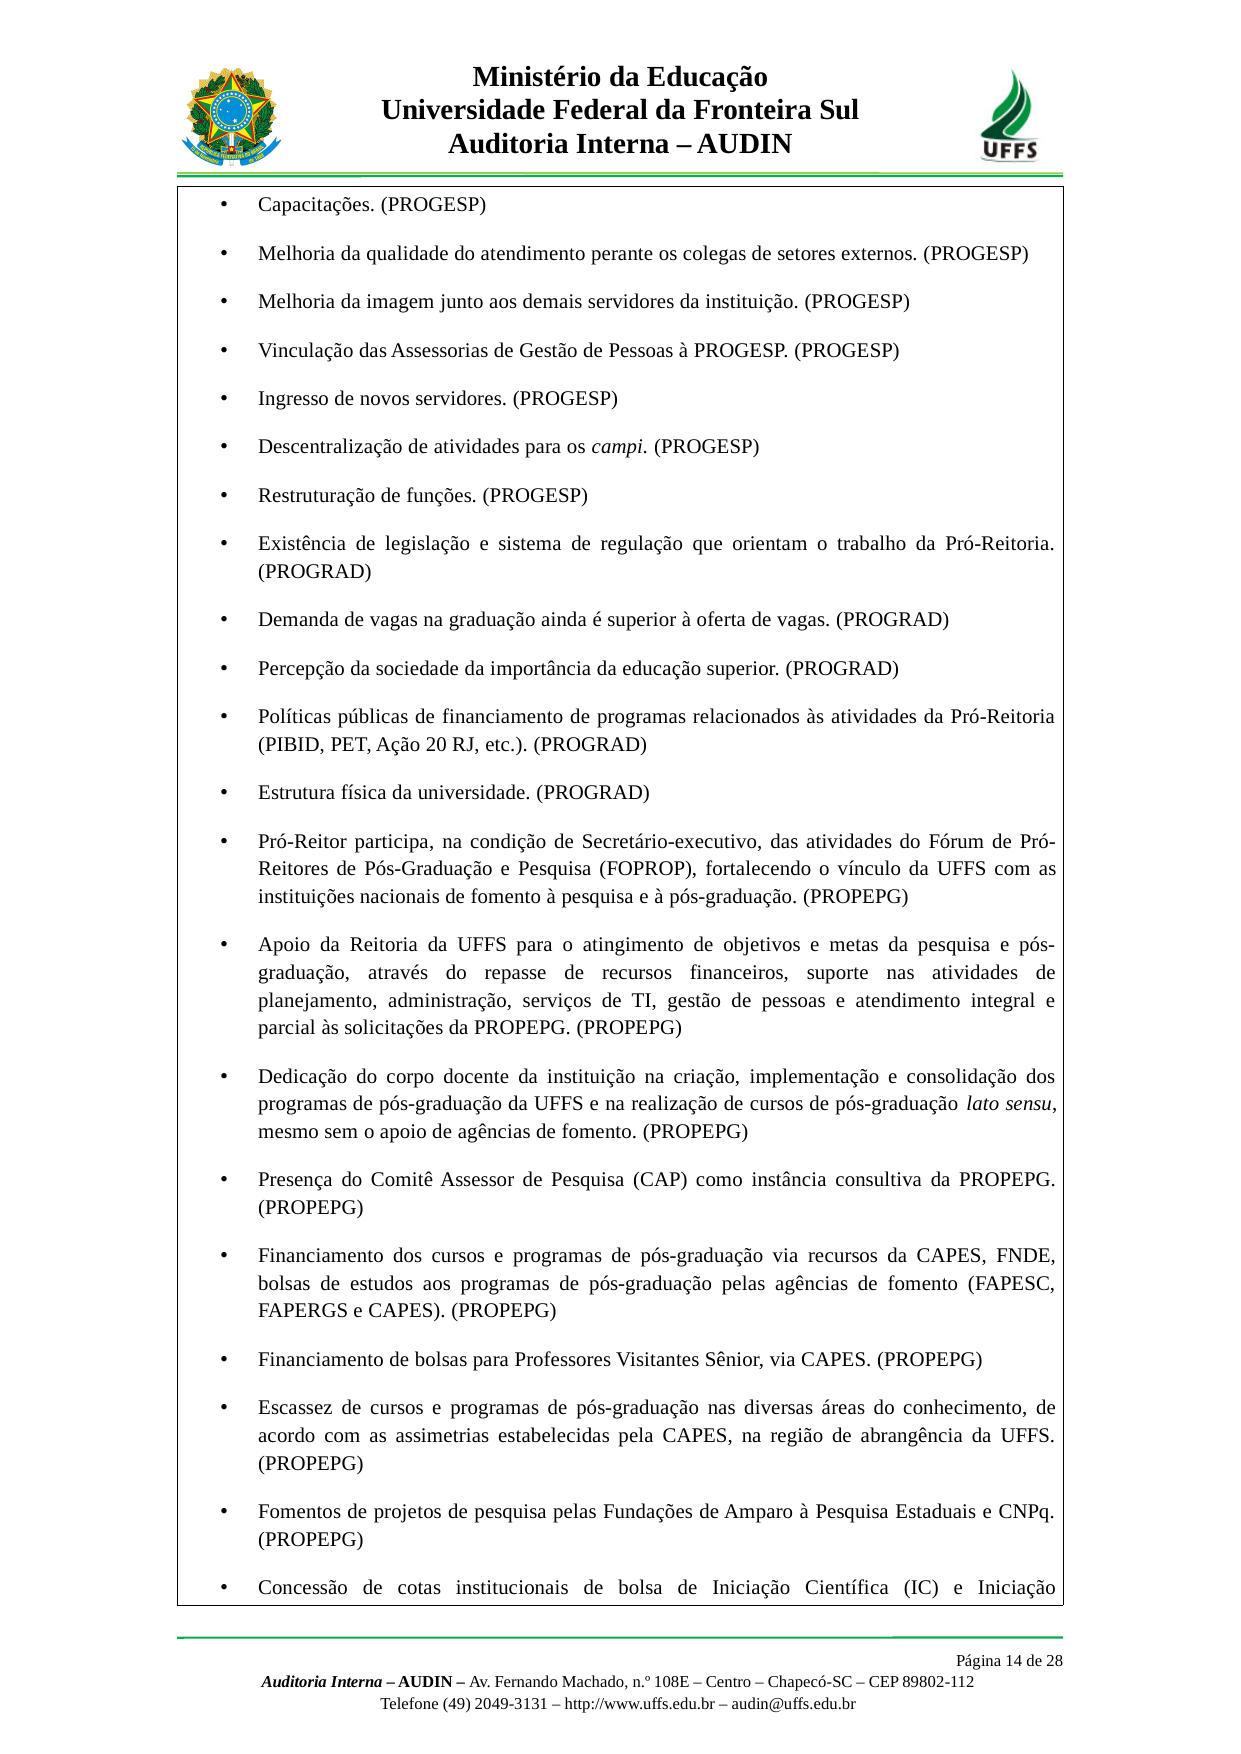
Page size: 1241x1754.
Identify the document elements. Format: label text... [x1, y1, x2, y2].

picture [181, 68, 282, 166]
picture [966, 68, 1054, 166]
table_cell A maioria dos avaliadores concorda parcialmente ou totalmente que é prática da unidade o diagnóstico dos riscos (de origem interna ou externa) envolvidos nos seus processos estratégicos, bem como a identificação da probabilidade de ocorrência desses riscos e a consequente adoção de medidas para mitigá-los, ou seja, a afirmativa é observada na UFFS em sua maioria ou integralmente. Porém, alguns avaliadores não concordam parcialmente, ou seja, entendem que a afirmativa é observada na minoria. A maioria dos avaliadores concorda parcialmente ou totalmente que é prática da unidade a definição de níveis operacionais, de informação e de conformidade que podem ser assumidos pelos diversos níveis de gestão, ou seja, a afirmativa é observada na UFFS em sua maioria ou integralmente. Porém, alguns avaliadores não concordam parcialmente, ou seja, entendem que a afirmativa é observada na minoria. Apesar da maioria dos avaliadores concordar parcialmente que a avaliação de riscos é feita de forma contínua, de modo a identificar mudanças no perfil de risco da UFFS, ocasionadas por transformações nos ambientes interno e externo, ou seja, a afirmativa é observada na UFFS em sua maioria; vários avaliadores não concordam parcialmente, ou seja, entendem que a afirmativa é observada na minoria. Metade dos avaliadores concorda parcialmente ou totalmente que os riscos identificados são mensurados e classificados de modo a serem tratados em uma escala de prioridades e a gerar informações úteis à tomada de decisão, ou seja, a afirmativa é observada na UFFS em sua maioria ou integralmente. Porém, metade dos avaliadores não concordam parcialmente, ou seja, entendem que a afirmativa é observada na minoria. A maioria dos avaliadores concorda parcialmente ou totalmente que não há ocorrência de fraudes e perdas que sejam decorrentes de fragilidades nos processos internos da unidade e que na ocorrência de fraudes e desvios, é prática da unidade instaurar sindicância para apurar responsabilidades e exigir eventuais ressarcimentos, ou seja, que as afirmativas são observadas na UFFS em sua maioria ou integralmente. Todos os avaliadores concordam totalmente que há normas ou regulamento para as atividades de guarda, estoque e inventário de bens e valores de responsabilidade da UFFS. Fatores Positivos, Fatores Internos a cada Pró-Reitoria ou Secretaria Especial, considerado por elas como forças (via matriz SWOT) Procedimentos e Normativos internos. (PROAD, PROGESP, PROGRAD, PROPEPG) Possuímos Instrução Normativa que instrui e regula os procedimentos de aquisição de materiais de laboratórios e áreas experimentais, conforme preconiza a legislação vigente. (SELAB) Temos regimento e instrução normativa que regulam o uso e o funcionamento de laboratórios e áreas experimentais, além de um manual de segurança. (SELAB) Trabalho em equipe. (PROPEPG) Comprometimento, determinação e esforço da equipe em executar as tarefas de maneira eficiente e eficaz, sempre buscando o aprimoramento. (PROGESP; PROAD) Aprimoramento dos fluxos existentes e a gestão dos controles internos. (PROAD) Amadurecimento institucional quanto às rotinas administrativas e importância da padronização e controle dos fluxos e processos. (PROAD) Definição dos fluxos, através do Manual do Servidor, em constante atualização. (PROGESP) Credibilidade nas ações. (PROAE) Organograma bem estruturado. (PROAE) Bom ambiente de trabalho, motivação. (PROAE) Qualificação profissional dos servidores. (PROAE, PROEC, PROGESP, PROGRAD, SEO) Pesquisas constantes por informações para atendimento das demandas (leis, decretos etc.). (PROPEPG) Realização de capacitações acerca dos procedimentos de pedidos de compra e fiscalização de contratos. (SELAB) Relacionamento com gestão (Reitoria) e SAE's (campi). (PROAE) Recursos financeiros disponíveis. (PROEC) Imagem institucional. (PROEC) Comunicação Interna. (PROEC) Convênios com a Iniciativa Privada. (PROEC) Interação com a Comunidade Externa. (PROEC) Regularidade dos Editais. (PROEC) Políticas definidas de Extensão e Cultura. (PROEC) Servidores com formação superior ao exigido para o cargo. (PROGESP) Equipe proativa, que busca atualizar-se da legislação, bem como de bons exemplos em outras IFES - instalação de fluxos, processos e controles, por exemplo: normativas, manuais, desenvolvimento de ferramentas para monitoramento de atividades. (PROGESP) Móveis e equipamentos de qualidade, proporcionando conforto e segurança. (PROGESP) Relacionamento interpessoal. (PROPEPG; PROGESP) Uso do e-mail institucional como ferramenta para resolver pendências mais rapidamente. (PROGESP) A atuação em conformidade com a legislação vigente, proporcionando segurança. (PROGESP) Adoção da Campanha de Pausas, possibilitando bem-estar físico e mental e melhor relacionamento interpessoal. (PROGESP) Criação do Sistema SPA (sistema interno da PROGESP), que veio automatizar algumas das atividades. (PROGESP) Zelo pela transparência das informações produzidas. (PROGESP) Gestão participativa. (PROGESP) Busca contínua pelo aprimoramento dos processos. (PROGESP) Organização, controle e avaliação das atividades internas. (PROGESP) Estabelecimento de políticas de desenvolvimento inovadoras. (PLEDUCA). (PROGESP) Boa qualidade no serviço executado. (PROGESP) Porta de entrada de novos servidores, o que possibilita contato direto com cada um. (PROGESP) Boa comunicação. (PROGESP) Segregação de atividades e responsabilidades entre os diversos níveis hierárquicos da Pró-Reitoria (Pró-Reitor, diretorias, coordenações acadêmicas, coordenações de cursos, secretarias acadêmicas). (PROGRAD) Eficiência e eficácia no atendimento ao público, resolução de conflitos e encaminhamento de soluções aos riscos e eventos adversos. (PROPEPG) Cumprimento rigoroso das normativas internas e externas e organicidade no encaminhamento e guarda de processos e documentos. (PROPEPG) Experiência da atual gestão da PROPEPG nas áreas da pesquisa e da pós-graduação, minimizando riscos e fortalecendo a estrutura administrativa. (PROPEPG) Criação e implementação dos principais documentos norteadores da Pesquisa, da Inovação, da Pós-Graduação e Produção Científica: Política de Pesquisa (Resolução nº 6/2013-CONSUNI/CPPG), Política de Pós-Graduação (Resolução nº 7/2013-CONSUNI/CPPG), Regulamento da Pesquisa (Resolução nº 1/2013-CONSUNI/CPPG), Regulamento da Pós-Graduação (Resolução Nº 2/2012-CONSUNI-CPPG), Política de Periódicos Científicos (Resolução nº 5/2014-CONSUNI/CPPG), Regulamento do Portal de Periódicos Eletrônicos (Resolução nº 6/2014-CONSUNI/CPPG), Política de Inovação (Resolução nº 9/2014-CONSUNI/CPPG), Editora UFFS (Resolução nº 4/2013-CONSUNI/CPPG). (PROPEPG) Pareceres rigorosos nos projetos e atividades de cursos e de programas de pós-graduação. (PROPEPG) Desenvolvimento, junto à SETI, do Sistema de Gestão de Pós (SGP), que é a ferramenta base de suporte e controle aos cursos e programas de pós-graduação. (PROPEPG) Coordenação, acompanhamento e assessoria na criação e implementação dos programas de pós-graduação. (PROPEPG) Contratação da Plataforma Experta para gerenciamento de Currículo Lattes dos docentes da UFFS. (PROPEPG) Criação do Núcleo de Inovação Tecnológica e Social da UFFS para gerenciamento dos projetos de Inovação Tecnológica, transferência tecnológica, patentes, etc. (PROPEPG) Organização de uma metodologia própria para desenvolver a primeira parte do trabalho de análise e melhoria de processos no âmbito da UFFS. (PROPLAN) Alinhamento entre o Planejamento e a Programação orçamentária. (PROPLAN) Otimização dos gastos orçamentários com o estabelecimento do cronograma de encerramento. (PROPLAN) Constante atualização e publicização, no site da UFFS, das informações institucionais (organogramas e estruturas). (PROPLAN) Estrutura Organizacional funciona de maneira eficaz. (SEO) Implantação física dos campi planejada, com os principais projetos e obras concluídos. (SEO) Realização de Audiências Públicas e participação dos futuros usuários nas etapas de elaboração de projetos das edificações de obras demandadas. (SEO) Adequação e resiliência da equipe às novas demandas. (SEO) Atendimento de TIC, via sistema, para toda a instituição. (SETI) Controle da tramitação e busca de documentos e controle de processos. (SETI) Qualidade e quantidade de equipamentos de TIC. (SETI) Equipe pró-ativa, colaborativa, empenhada, com bom conhecimento técnico, alta capacidade de aprendizado. (SETI) Autonomia nas decisões de TIC e diálogo com a gestão da universidade. (SETI) Possibilidade de reuniões remotas por meio de videoconferência. (SETI) Economicidade em telefonia através do serviço fone@RNP. (SETI) Sistema acadêmico integrado e de desenvolvimento próprio. (SETI) Comitê Gestor de TI implantado. (SETI) Autonomia no planejamento e na execução de projetos. (SETI) Funções gerenciais com pessoas do quadro efetivo. (SETI) Processo de desenvolvimento de Software instituído, baseados em boas praticas de software apontadas pelo SISP. (SETI) Utilização de Software livre. (SETI) Interação com docentes e discentes dos cursos de computação. (SETI) Fatores Positivos, externos a cada Pró-Reitoria ou Secretaria Especial, considerados por elas como oportunidades – neste caso podendo ser externa à Pró-Reitoria ou Secretaria Especial, mas interna ou não à UFFS (via matriz SWOT). Investimentos em cursos de aperfeiçoamento e troca de experiências entre servidores da UFFS e de outras instituições. (PROAD) Possibilidade de aumento da equipe com adequação ao volume de trabalho existente. (PROAD) Recursos PNAES, Apoio do CONSUNI e demais órgãos institucionais. (PROAE) Políticas Públicas. (PROAE) Programa Bolsa Permanência. (PROAE) Participação no FONAPRACE. (PROAE) Novos Projetos de Extensão e Cultura. (PROEC) Parcerias com outras Instituições. (PROEC) Captação de Recursos Externos para execução de Projetos de Extensão e Cultura. (PROEC) Sistemas de Gerenciamento de Projetos. (PROEC) Bom relacionamento e apoio na resolução dos problemas por parte das chefias superiores. (PROGESP) Previsão de mudança para outro espaço físico, o que melhorará o desenvolvimento e a qualidade do trabalho. (PROGESP) Auxílio do setor de Tecnologia da Informação para desenvolver o Sistema SPA. (PROGESP) Implementação de sistemas de informação integrados – em rede com o SIAPE. (PROGESP) Instalação de dinâmicas Cooperativas entre as IFES. (PROGESP) Aperfeiçoamento da Rede de Escolas de Governo. (PROGESP) Instalação de uma política de dimensionamento de pessoal na Universidade (equilíbrio na distribuição da força de trabalho entre os setores). (PROGESP) Participação no Fórum Nacional de Pró-Reitores de Gestão de Pessoas (Forgepe), nas diversas câmaras temáticas. (PROGESP) A Rede de Multiplicadores do MPOG com atuação contínua, com a oferta de novas turmas para todos os órgãos. (PROGESP) Moodle – EAD (envolvimento com outros setores) para capacitação dos servidores. (PROGESP) Instalação de uma política de distribuição orçamentária dentro da UFFS. (PROGESP) Instalação de fluxos e interfaces padronizados entre as áreas do Planejamento, Compras, Administração e Gestão de Pessoas. (PROGESP) Criação de carreiras transversais em cargos únicos – com classes, níveis e promoções, por exemplo. (PROGESP) Possibilidade de aprendizado a partir de boas práticas e informações de outras IFES e Unidades SIASS. (PROGESP) Reconhecimento de outros órgãos pelo bom trabalho desempenhado na Unidade SIASS. (PROGESP) Investimento na educação através de recursos do pré-sal. (PROGESP) Expansão dos investimentos do governo na área de TI. (PROGESP) Legislação e normativas que facilitam o trabalho na área da saúde e segurança do trabalho. (PROGESP) Capacitações. (PROGESP) Melhoria da qualidade do atendimento perante os colegas de setores externos. (PROGESP) Melhoria da imagem junto aos demais servidores da instituição. (PROGESP) Vinculação das Assessorias de Gestão de Pessoas à PROGESP. (PROGESP) Ingresso de novos servidores. (PROGESP) Descentralização de atividades para os campi. (PROGESP) Restruturação de funções. (PROGESP) Existência de legislação e sistema de regulação que orientam o trabalho da Pró-Reitoria. (PROGRAD) Demanda de vagas na graduação ainda é superior à oferta de vagas. (PROGRAD) Percepção da sociedade da importância da educação superior. (PROGRAD) Políticas públicas de financiamento de programas relacionados às atividades da Pró-Reitoria (PIBID, PET, Ação 20 RJ, etc.). (PROGRAD) Estrutura física da universidade. (PROGRAD) Pró-Reitor participa, na condição de Secretário-executivo, das atividades do Fórum de Pró-Reitores de Pós-Graduação e Pesquisa (FOPROP), fortalecendo o vínculo da UFFS com as instituições nacionais de fomento à pesquisa e à pós-graduação. (PROPEPG) Apoio da Reitoria da UFFS para o atingimento de objetivos e metas da pesquisa e pós-graduação, através do repasse de recursos financeiros, suporte nas atividades de planejamento, administração, serviços de TI, gestão de pessoas e atendimento integral e parcial às solicitações da PROPEPG. (PROPEPG) Dedicação do corpo docente da instituição na criação, implementação e consolidação dos programas de pós-graduação da UFFS e na realização de cursos de pós-graduação lato sensu, mesmo sem o apoio de agências de fomento. (PROPEPG) Presença do Comitê Assessor de Pesquisa (CAP) como instância consultiva da PROPEPG. (PROPEPG) Financiamento dos cursos e programas de pós-graduação via recursos da CAPES, FNDE, bolsas de estudos aos programas de pós-graduação pelas agências de fomento (FAPESC, FAPERGS e CAPES). (PROPEPG) Financiamento de bolsas para Professores Visitantes Sênior, via CAPES. (PROPEPG) Escassez de cursos e programas de pós-graduação nas diversas áreas do conhecimento, de acordo com as assimetrias estabelecidas pela CAPES, na região de abrangência da UFFS. (PROPEPG) Fomentos de projetos de pesquisa pelas Fundações de Amparo à Pesquisa Estaduais e CNPq. (PROPEPG) Concessão de cotas institucionais de bolsa de Iniciação Científica (IC) e Iniciação Tecnológica (IT) pelas Fundações de Amparo a Pesquisa Estaduais e CNPq. (PROPEPG) Aprovação de projetos para melhoria de infraestrutura de pesquisa no CT-Infra/FINEP. (PROPEPG) Criação de fluxos importantes para a pesquisa, pelas Pró-Reitorias meio (ex. fluxo para importação de materiais de pesquisa, organização de compra de materiais de pesquisa em pregões). (PROPEPG) Presença de convênios de pesquisa entre a UFFS e outras Universidades no Brasil e Exterior. (PROPEPG) Presença de convênios específicos de fomento a pesquisa entre a UFFS e Fundações de Amparo a Pesquisa. (PROPEPG) Integração dos trabalhos DAES/CPA, tendo em vista que assim, foi possível conduzir de maneira tranquila os processos de consulta à comunidade acadêmica para avaliação dos cursos, da instituição e para elaboração do relatório de Autoavaliação da CPA. (PROPLAN) 179 servidores, de diversos setores da UFFS, participaram das oficinas de análise e melhoria de processos, recebendo capacitação para desenvolvimento do trabalho. (PROPLAN) Capacitação dos articuladores de convênios. (PROPLAN) Esclarecimento aos órgãos internos da UFFS, referente ao orçamento anual da Instituição. (PROPLAN) Aprovação da prestação de contas por órgãos de controle interno e externo. (PROPLAN) Capacitação de usuários do Suprimento de Fundos. (PROPLAN) Os fluxos de trabalho da SELAB estão pautados na descentralização. Há uma divisão de tarefas, claramente definidas, entre a SELAB (órgão da Reitoria) e as CLAB´s e as CAAEX´s (nos campi). (SELAB) Servidores cursando Pós-Graduação. (SEO) Encaminhamento de Projetos para obter recursos para construção de obras através de outros Ministérios e também de Programas do Governo. (SEO) Comprometimento e apoio da Direção da instituição. (SEO) Recursos volumosos no período pró tempore. (SEO) Lideranças políticas e alinhamentos. (SEO) A RNP disponibiliza serviços para instituições primarias. (SETI) Estrategia Geral de Tecnologia da informação, publicada pela SLTI, que promove o fortalecimento da estrutura de TIC dos órgãos integrantes do SISP. (SETI) Projetos colaborativos com outros órgãos ou entidades. (SETI) Instituição em processo de implantação. (SETI) Capacitações gratuitas disponibilizadas por esferas/instâncias do governo. (SETI) Governo está fortalecendo a cobrança em cima da governança de TI. (SETI) Fatores Negativos, internos a cada Pró-Reitoria ou Secretaria Especial, considerado por elas como fraquezas (via matriz SWOT). Inexperiência institucional em relação ao planejamento, bem como necessidade de atendimento de demandas urgentes e excepcionais. (PROAD) Quantitativo de Recursos Humanos insuficientes, gerando acumulo de trabalho, períodos de sobrecarga, dificultando o aperfeiçoamento dos processos e controles internos. (PROEC, PROAD, PROGESP, PROGRAD, PROPEPG, SEO) Rotatividade de servidores. (SEO) Ausência de profissionais para representar todas as áreas de conhecimento – em outras palavras, a SELAB atende a demandas de todas as áreas de conhecimento, porém, só possui corpo técnico para representar algumas delas. (SELAB) Ausência de conhecimento, por parte dos servidores, da legislação e rotinas da Administração Pública, bem como dos normativos internos. (PROAD) Ausência de sistemas de gestão que forneçam maiores informações (nível operacional e gerencial) para a tomada de decisão. (PROAD, PROGESP, SETI) Ausência de um software de gestão para as atividades da Diretoria de Pesquisa. (PROPEPG) Falta de software de gerenciamento de projetos. (PROEC) Falta de softwares/ferramentas para auxiliar na elaboração de projetos (orçamentos) e no controle da fiscalização das obras. (SEO) Ausência de definições claras das atribuições dos setores, autonomia e hierarquia institucional, principalmente em relação aos Campi da UFFS. (PROAD) Inexistência de Sistema de Gerenciamento da assistência estudantil. (PROAE) Divulgação das atividades da PROAE na comunidade acadêmica, fluxogramas. (PROAE) Mapeamento de processos ainda não foi discutido no setor. (PROAE) Mapeamento de riscos não formalizado. (PROAE) Dificuldades no planejamento e execução de determinadas ações. (PROEC) Estrutura Física insuficiente. (PROEC) Ambiente sem ventilação, com muitos ruídos externos, atrapalhando a concentração, além de espaço físico da sala reduzido, dificultando a mobilidade e conforto e, por vezes, o atendimento ao público. Ainda, espaço físico inapropriado para o número de servidores, volume de materiais, documentos e patrimônios. (PROGESP) Escassez de Recursos Financeiros para desenvolvimento da Arte e Cultura. (PROEC) Restrições orçamentárias para participação de mais de um servidor por evento. (PROGESP) Falta de recursos para desenvolvimento de ações e programas de promoção à saúde dos servidores. (PROGESP) Dificuldades de conseguir professores colaboradores para avaliar os projetos. (PROEC) Dificuldade em conseguir fazer cumprir os prazos dos editais de Extensão e Cultura gerando pendências. (PROEC) Localização: Muita distância entre os campi. (PROEC) Dificuldades em conseguir professores colaboradores para a Cultura nos campi. (PROEC) Falta de segurança nas informações por serem produzidas de forma manual. (PROGESP) Necessidade de controles paralelos por meio de planilhas, ocasionada pela falta confiabilidade nas informações dos sistemas existentes. (PROGESP) Rotatividade de servidores. (PROGESP) Falta de um profissional responsável por avaliar e acompanhar as questões relacionadas à ergonomia. (PROGESP) Excesso de demanda de trabalho. (PROGESP) Diversidade de atividades/demandas. (PROGESP) Complexidade crescente das atividades, com a necessidade de especialização dos servidores dentro das unidades da PROGESP, inviabilizando em determinados níveis o apoio entre setores. (PROGESP) Falta de capacitação nas questões de natureza jurídica. (PROGESP) Falta de capacitação para as Assessorias de Gestão de Pessoas. (PROGESP) Falta de banco de instrutores internos. (PROGESP) Falta de controle das capacitações externas. (PROGESP) Participação excessiva dos servidores em atividades alheias à PROGESP. (PROGESP) Falta de um programa de vigilância dos ambientes de trabalho. (PROGESP) Não implantação da CISSP (Comissão Interna de Saúde do Servidor Público). (PROGESP) Falta de assessoramento jurídico ligado diretamente à PROGESP para atender as demandas desta. (PROGESP) Chefias passam muito tempo em atividades operacionais. (PROGESP) Falta de feedback. (PROGESP) Falta de aperfeiçoamento dos procedimentos internos. (PROGESP) Ausência de rotina de avaliação de processos e de resultados. (PROGRAD) Falta de planejamento de médio e longo prazo. (PROGRAD) Ausência de mapeamento de processos e procedimentos. (PROGRAD) Leiaute inadequado, sendo necessário espaço reservado para reuniões e assuntos que necessitam de certo sigilo, para leituras e avaliação de propostas e projetos e salas individualizadas às Diretorias de Pesquisa e Pós-Graduação, NITS e Comitê de Ética em Pesquisa (CEP). (PROPEPG) Diretores precisam dividir as horas de trabalho entre a gestão e a docência. (PROPEPG) Necessidade de institucionalização de outros fluxos e processos da pós-graduação (ex. guia de procedimentos acadêmicos). (PROPEPG) Demora no processo de revisão e atualização das normativas da pesquisa e pós-graduação. (PROPEPG) Necessidade de capacitação dos servidores da PROPEPG. (PROPEPG) As diversas solicitações de informações e formas de controle das ações nas estruturas administrativas, dificulta a sistematização da Ferramenta UFFS Gerencial. (PROPLAN) Vários setores ainda não seguem o fluxo estabelecido pela IN 003/2013-PROPLAN, havendo dificuldades no acompanhamento e atualização das informações institucionais. (PROPLAN) Dificuldade de afastamento para as visitas técnicas versus demandas da Diretoria de Orçamento. (PROPLAN) Ausência de Servidores em razão de estarem frequentando cursos de qualificação/Pós-Graduação. (SEO) Equipe de fiscalização das obras dos campi vinculada hierarquicamente à Direção do campus. (SEO) Processos não documentados. (SETI) Falta de um processo formal de segurança de TI. (SETI) Gestão de projetos de TI insuficiente. (SETI) Instituição em processo de implantação. (SETI) A falta de plano desastre e recuperação. (SETI) Divulgação ineficiente dos serviços oferecidos pela SETI. (SETI) Governança de TI parcialmente implementado. (SETI) Falta de processo de ambientação para novos servidores. (SETI) Ausência de políticas e normas formalizadas. (SETI) Ausência de integração entre alguns sistemas. (SETI) Fluxos não mapeados. (SETI) Fragilidade na segurança do datacenter. (SETI) Não existem sistemas específicos para apoio de decisões (B.I). (SETI) Fatores Negativos, externos a cada Pró-Reitoria ou Secretaria Especial, considerado por elas como ameaças – neste caso podendo ser externa à Pró-Reitoria ou Secretaria Especial, mas interna ou não à UFFS (via matriz SWOT). Contingenciamento no Orçamento. (PROEC, SETI, SEO, PROGRAD) Restrições no orçamento público que impedem o investimento em capacitação de servidores, bem como, no desenvolvimento institucional. (PROAD) Crise financeira (menos recursos aos PPGs para manterem suas atividades e à Diretoria de Pós-Graduação para realizar capacitações). (PROPEPG) Crise política por qual passa o governo federal. (PROGRAD) Contingenciamento de políticas públicas do Governo Federal. (SEO) Movimento grevista. (PROAE) Disfunções burocráticas. (PROAE, PROEC) Dificuldades nos processos de Compras dos materiais necessários ao andamento dos projetos de Extensão. (PROEC) Burocracia, ocasionando entraves no desenvolvimento das ações. (PROGESP) Licitações fracassadas ou desertas. (PROAE) Falta de Apoio Político do Município. (PROEC) Falta de legislação específica para concursos públicos, provimento e movimentação. (PROGESP) Carência de apoio nas questões jurídicas/legais do cotidiano. (PROGESP) O descumprimento por parte dos outros setores da UFFS dos fluxos estabelecidos pela PROGESP. (PROGESP) Dependência de outros setores da UFFS para o desenvolvimento de algumas tarefas da PROGESP. (PROGESP) Falta de comprometimento dos demais setores, o que ocasiona atraso e retrabalho nas atividades. (PROGESP) Falta de recursos financeiros para capacitação. (PROGESP) Falta de cursos específicos relacionados a algumas áreas da PROGESP. (PROGESP) Queda de energia elétrica frequente, gerando transtorno, documentos perdidos ou corrompidos. (PROGESP) Má gestão da distribuição de suprimentos básicos (água e materiais de higiene). (PROGESP) Pouco tempo destinado ao aprimoramento do Sistema SPA. (PROGESP) Dependência do Gabinete do Reitor em algumas questões relativas aos códigos de vaga, o que gera dificuldade nos trâmites internos. (PROGESP) Falta de suporte superior, até mesmo ausência ou demora nas respostas do MEC e MPOG com relação às atividades do órgão seccional. (PROGESP) Falta de atualizações nas legislações, por exemplo: Decreto 5.707, 5.824, 5825, Portaria MEC nº 9/2006, dentre outras. (PROGESP) Falta de regulamentação para avaliações de desempenho para a carreira técnico-administrativa. (PROGESP) Subjetividade das normatizações existentes, o que só faz aumentar o trabalho nas IFES, e a existência de tratamentos desiguais. (PROGESP) Morosidade na divulgação e liberação da LOA. (PROGESP) Falta de cooperação entre as IFES (principalmente com relação a sistemas de informação, regulamentações...). (PROGESP) Desativação do Sistema MAPA da ENAP, com o indicativo das capacitações promovidas pelas Escolas de Governo. (PROGESP) Falta de um banco integrado de instrutores externos – servidores federais e escolas de governo. (PROGESP) Falta de uma política de pessoal que diminua o turnover das IFES – Data base. (PROGESP) Política de Avaliação de Desempenho que produza a efetiva avaliação dos servidores. (PROGESP) Infraestrutura insuficiente em algumas cidades sedes dos campi da UFFS. (PROGESP) Atrasos no desenvolvimento/implantação de programas informatizados na área da saúde e segurança do trabalho. (PROGESP) Atual estrutura orgânica dificulta o atendimento da legislação. (PROGESP) Informações não fidedignas nos processos de Adicional Ocupacional recebidos pela Pró-Reitoria. (PROGESP) Dificuldades no relacionamento UFFS X Operadoras/Administradoras de planos de saúde. (PROGESP) Desinteresse dos servidores da UFFS nas atividades promovidas pelos setores da PROGESP. (PROGESP) Falta de comunicação entre setores da PROGESP. (PROGESP) Vasta legislação sobre os mais diversos temas. (PROGESP) Períodos de indisponibilidade do sistema SIAPE. (PROGESP) Pouco prazo para realizar as rotinas da folha de pagamento. (PROGESP) Baixa velocidade da internet. (PROGESP) Falhas na rede interna. (PROGESP) O caráter público da Universidade não é claramente conhecido e percebido pela comunidade. (PROGRAD) Não há clareza, no âmbito da Universidade, sobre a importância do programa de monitorias da Pró-Reitoria. (PROGRAD) Falta de definição do organograma institucional, com a devida segregação de atividades e responsabilidades e, consequente falta de isonomia entre estruturas de mesmo nível hierárquico. (PROGRAD) Falta de planejamento institucional. (PROGRAD) Observância limitada às normativas internas por setores da comunidade acadêmica. (PROPEPG) Corpo docente jovem e em processo de formação, o que limita o desenvolvimento da pesquisa, da tecnologia e da inovação. (PROPEPG) Insuficiente estrutura de apoio para as atividades de pesquisa e de pós-graduação nos campi. (PROPEPG) Número insuficiente de servidores para atuar na Diretoria de Pós-Graduação. (PROPEPG) Desconhecimento dos fluxos internos da pesquisa por parte dos servidores TAE que atuam na pesquisa nos campi. (PROPEPG) Grande rotatividade dos servidores TAE que atuam com gerência diária das atividades de pesquisa nos campi. (PROPEPG) Inexistência do sistema Moodle para a pós-graduação. (PROPEPG) Delegação de atribuições das instâncias meio da instituição à PROPEPG, acumulando atribuições ao razoável número de servidores. (PROPEPG) Não regulamentação da atribuição de horas de pesquisa aos docentes da UFFS. (PROPEPG) Ausência de um sistema de gerenciamento de projetos de pesquisa. (PROPEPG) Número de professores que não desenvolvem atividades de pesquisa na UFFS, inclusive, daqueles que não contam com bolsista de IC ou IT. (PROPEPG) Falta de sistemas de gestão financeira de auxílios para participação em eventos. (PROPEPG) Ausência dos membros do CAP nas reuniões do comitê. (PROPEPG) Não indicação de membros para compor o CAP pelas Direções dos campi e Coordenações Acadêmicas. (PROPEPG) Baixo comprometimento por alguns membros do CAP, nos campi, na condução dos processos internos da pesquisa (Bolsas de IC e IT). (PROPEPG) Redução da equipe devido às necessidades de remanejamento de pessoal. (PROPLAN) Falta de conhecimento técnico e despreparo administrativo de conselheiros que opinam, emitem parecer e deliberam sobre planejamento, orçamento, contabilidade e prestação de contas. (PROPLAN) Servidores em processo de qualificação (cessão de horas) e participação em comissões. (PROPLAN) Por não poder contar com profissionais de todas as áreas do conhecimento, a SELAB precisa muitas vezes confiar diretamente na descrição dos pedidos dos professores solicitantes. Além disso, posterior aos pedidos, na chegada/entrega dos materiais, diante da falta de corpo técnico para todas as áreas, depende da boa fé dos fornecedores e da postura dos professores demandantes na avaliação do material, para subsequente ateste das notas fiscais. A mesma dependência ocorre na fase de aceites nos pregões eletrônicos. (SELAB) Constantes alterações de prioridades no planejamento de projetos e obras da UFFS. (SEO) Constantes solicitações de alteração de projetos, pelos usuários das edificações, na etapa de execução das obras. (SEO) Atrasos nas obras causados por fatores externos à SEO, por exemplo, dificuldades de cumprir o contrato pelas empresas licitantes, intempéries do tempo. (SEO) Atraso de repasse de recursos para pagamento de fornecedores, interferindo na entrega do objeto contratado. (SEO) Dificuldade de contratar empresas licitantes qualificadas para o desenvolvimento de projetos e execução de obras. (SEO) Processos licitatórios de obras e serviços de engenharia frequentemente resultam em Licitações Desertas ou Fracassadas. (SEO) Falta de padronização de procedimentos dos usuários dos setores quanto da utilização do sistema SGPD. (SEO) Tempos reduzidos de Projetos em detrimento de fases internas mais simples; Excesso de Burocracia. (SEO) Dependência de terceiros em serviços essenciais, pela baixa disponibilidade de empresas para prestação de serviços. (SETI) Mudanças no modelo de gestão da educação federal e expansão universitária federal não planejada. (SETI) Evasão de servidores de TI. (SETI) Mudanças na política do Governo Federal. (SETI) Lentidão dos processos licitatórios. (SETI) Lentidão no preenchimento de vagas através de concurso. (SETI) Falta de participação e comprometimento dos demandantes de soluções de TI. (SETI) Falta de informações sobre projetos externos. (SETI) Falta de comunicação e interação entre equipes de TI dos campi e SETI. (SETI) Mudanças nos objetivos estratégicos da instituição e do governo federal. (SETI) Plano de carreira dos cargos da área de TIC estão com valores muito inferiores ao do mercado. (SETI) Falta de capacitações específica para servidores de TI. (SETI) [178, 187, 1063, 1605]
